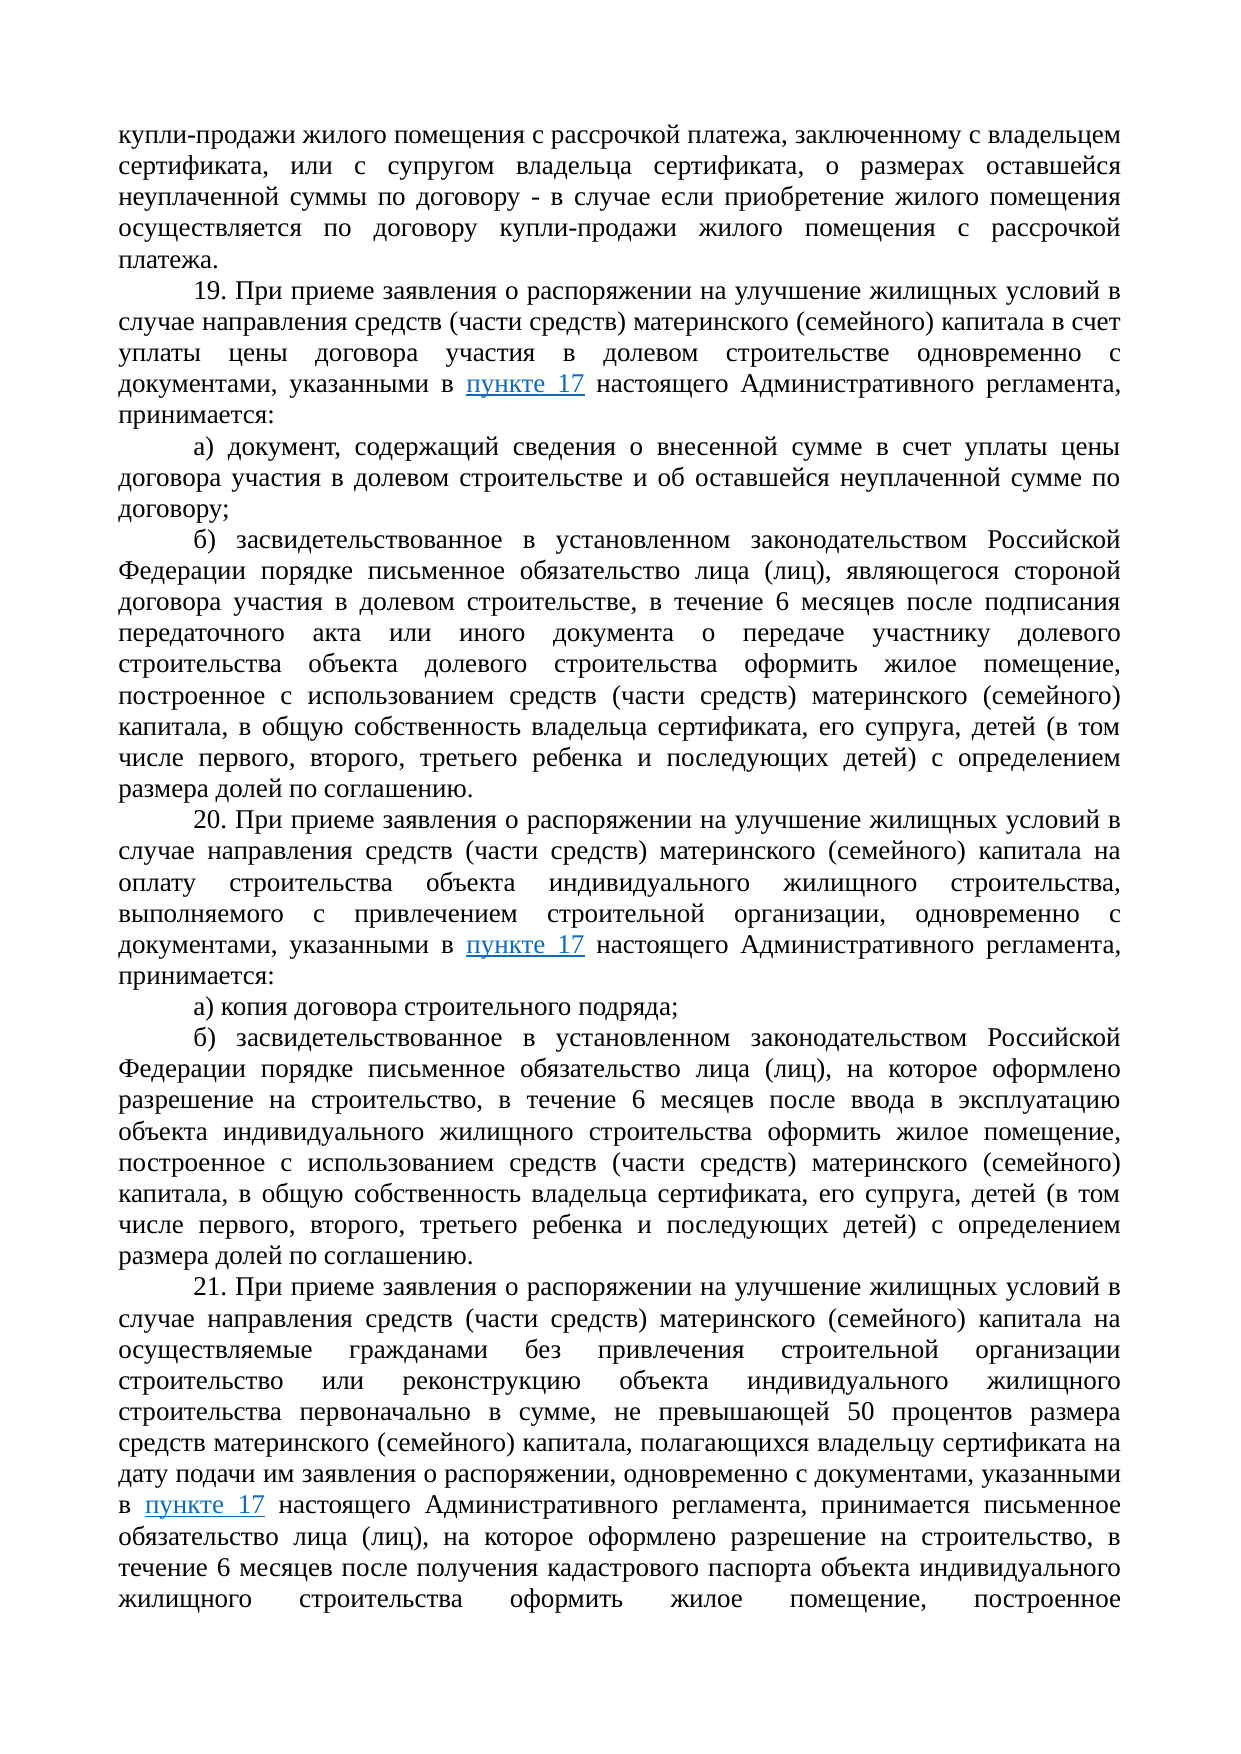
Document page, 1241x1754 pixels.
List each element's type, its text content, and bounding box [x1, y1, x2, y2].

text 19. При приеме заявления о распоряжении на улучшение жилищных условий в случае направления средств (части средств) материнского (семейного) капитала в счет уплаты цены договора участия в долевом строительстве одновременно с документами, указанными в пункте 17 настоящего Административного регламента, принимается: [118, 274, 1122, 429]
text а) копия договора строительного подряда; [118, 990, 1122, 1021]
text купли-продажи жилого помещения с рассрочкой платежа, заключенному с владельцем сертификата, или с супругом владельца сертификата, о размерах оставшейся неуплаченной суммы по договору - в случае если приобретение жилого помещения осуществляется по договору купли-продажи жилого помещения с рассрочкой платежа. [118, 118, 1122, 274]
text 21. При приеме заявления о распоряжении на улучшение жилищных условий в случае направления средств (части средств) материнского (семейного) капитала на осуществляемые гражданами без привлечения строительной организации строительство или реконструкцию объекта индивидуального жилищного строительства первоначально в сумме, не превышающей 50 процентов размера средств материнского (семейного) капитала, полагающихся владельцу сертификата на дату подачи им заявления о распоряжении, одновременно с документами, указанными в пункте 17 настоящего Административного регламента, принимается письменное обязательство лица (лиц), на которое оформлено разрешение на строительство, в течение 6 месяцев после получения кадастрового паспорта объекта индивидуального жилищного строительства оформить жилое помещение, построенное [118, 1271, 1122, 1613]
text 20. При приеме заявления о распоряжении на улучшение жилищных условий в случае направления средств (части средств) материнского (семейного) капитала на оплату строительства объекта индивидуального жилищного строительства, выполняемого с привлечением строительной организации, одновременно с документами, указанными в пункте 17 настоящего Административного регламента, принимается: [118, 803, 1122, 990]
text б) засвидетельствованное в установленном законодательством Российской Федерации порядке письменное обязательство лица (лиц), на которое оформлено разрешение на строительство, в течение 6 месяцев после ввода в эксплуатацию объекта индивидуального жилищного строительства оформить жилое помещение, построенное с использованием средств (части средств) материнского (семейного) капитала, в общую собственность владельца сертификата, его супруга, детей (в том числе первого, второго, третьего ребенка и последующих детей) с определением размера долей по соглашению. [118, 1021, 1122, 1271]
text б) засвидетельствованное в установленном законодательством Российской Федерации порядке письменное обязательство лица (лиц), являющегося стороной договора участия в долевом строительстве, в течение 6 месяцев после подписания передаточного акта или иного документа о передаче участнику долевого строительства объекта долевого строительства оформить жилое помещение, построенное с использованием средств (части средств) материнского (семейного) капитала, в общую собственность владельца сертификата, его супруга, детей (в том числе первого, второго, третьего ребенка и последующих детей) с определением размера долей по соглашению. [118, 523, 1122, 803]
text а) документ, содержащий сведения о внесенной сумме в счет уплаты цены договора участия в долевом строительстве и об оставшейся неуплаченной сумме по договору; [118, 429, 1122, 523]
